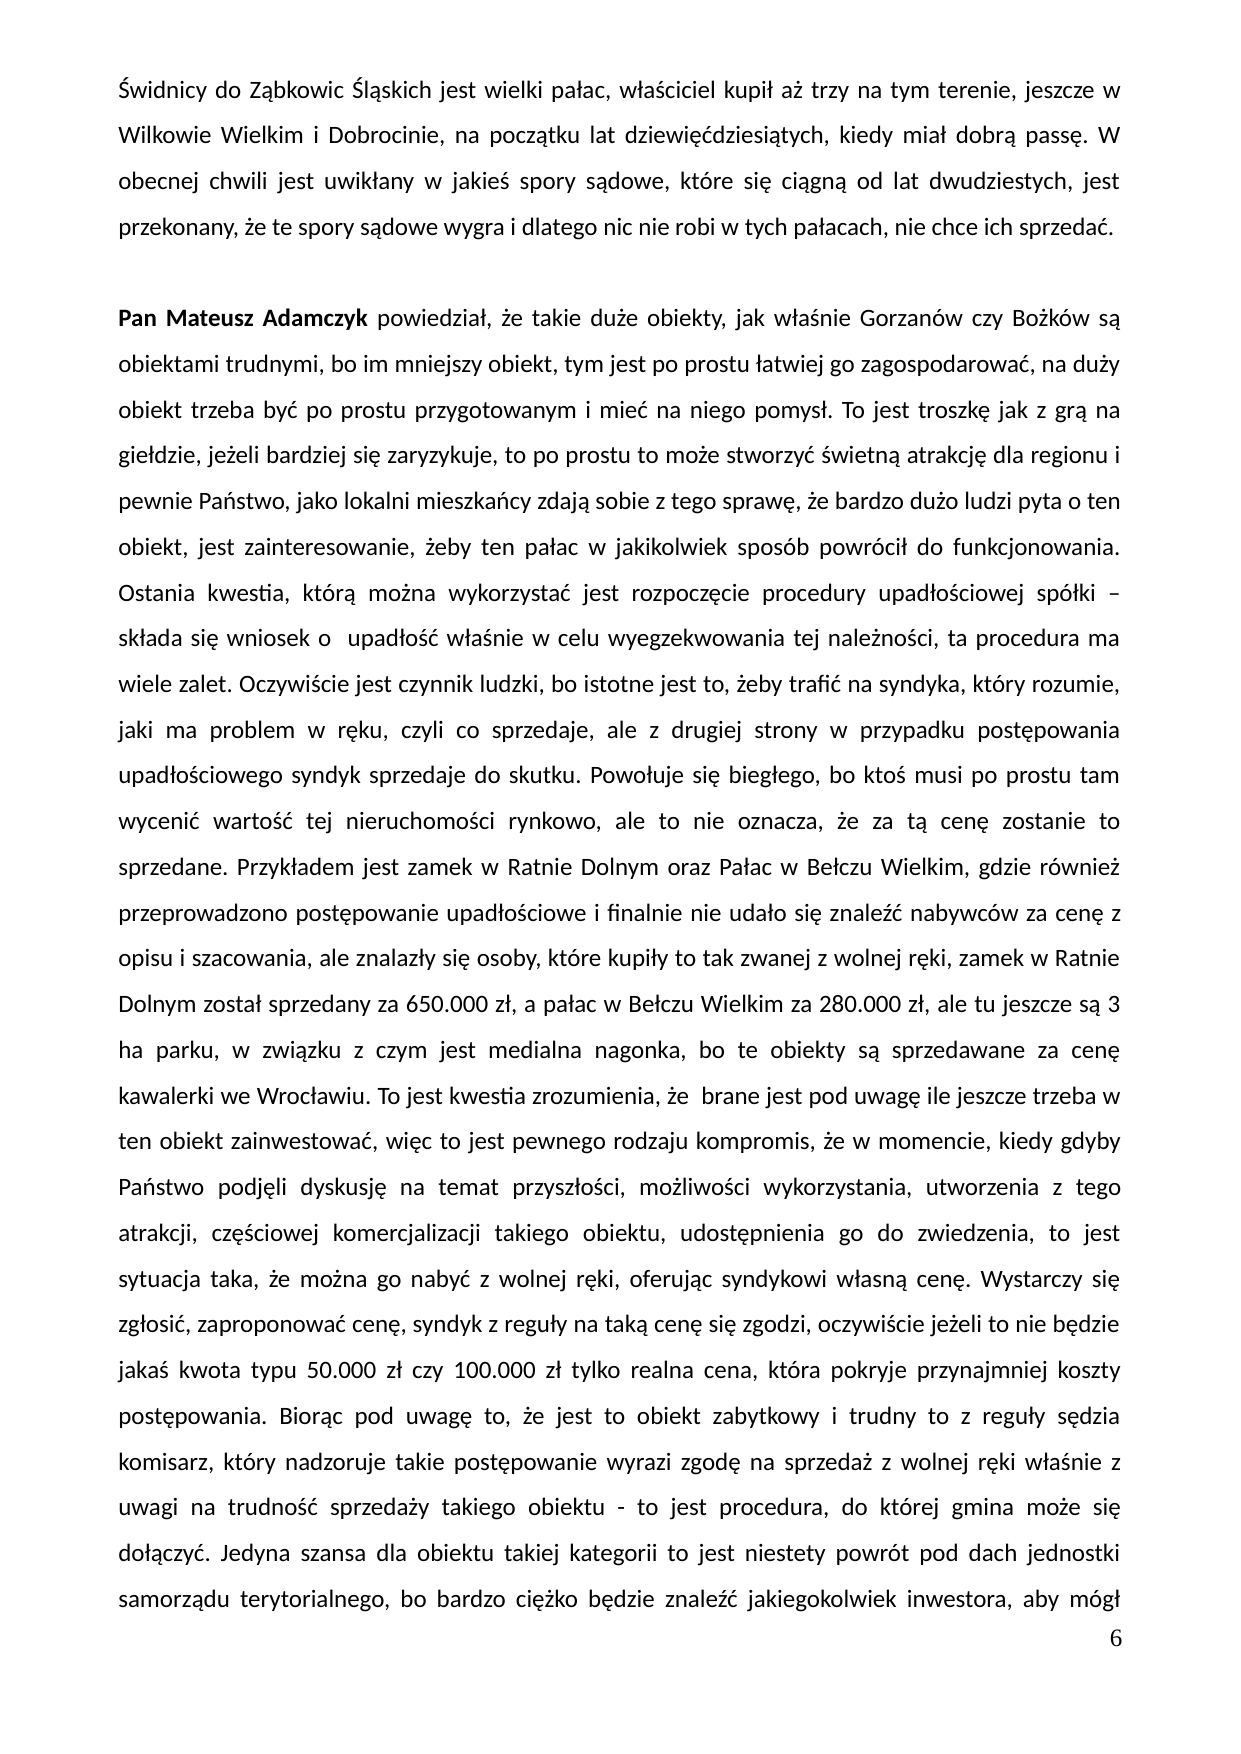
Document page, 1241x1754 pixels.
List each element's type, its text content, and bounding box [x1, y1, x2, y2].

text Pan Mateusz Adamczyk powiedział, że takie duże obiekty, jak właśnie Gorzanów czy Bożków są obiektami trudnymi, bo im mniejszy obiekt, tym jest po prostu łatwiej go zagospodarować, na duży obiekt trzeba być po prostu przygotowanym i mieć na niego pomysł. To jest troszkę jak z grą na giełdzie, jeżeli bardziej się zaryzykuje, to po prostu to może stworzyć świetną atrakcję dla regionu i pewnie Państwo, jako lokalni mieszkańcy zdają sobie z tego sprawę, że bardzo dużo ludzi pyta o ten obiekt, jest zainteresowanie, żeby ten pałac w jakikolwiek sposób powrócił do funkcjonowania. Ostania kwestia, którą można wykorzystać jest rozpoczęcie procedury upadłościowej spółki – składa się wniosek o upadłość właśnie w celu wyegzekwowania tej należności, ta procedura ma wiele zalet. Oczywiście jest czynnik ludzki, bo istotne jest to, żeby trafić na syndyka, który rozumie, jaki ma problem w ręku, czyli co sprzedaje, ale z drugiej strony w przypadku postępowania upadłościowego syndyk sprzedaje do skutku. Powołuje się biegłego, bo ktoś musi po prostu tam wycenić wartość tej nieruchomości rynkowo, ale to nie oznacza, że za tą cenę zostanie to sprzedane. Przykładem jest zamek w Ratnie Dolnym oraz Pałac w Bełczu Wielkim, gdzie również przeprowadzono postępowanie upadłościowe i finalnie nie udało się znaleźć nabywców za cenę z opisu i szacowania, ale znalazły się osoby, które kupiły to tak zwanej z wolnej ręki, zamek w Ratnie Dolnym został sprzedany za 650.000 zł, a pałac w Bełczu Wielkim za 280.000 zł, ale tu jeszcze są 3 ha parku, w związku z czym jest medialna nagonka, bo te obiekty są sprzedawane za cenę kawalerki we Wrocławiu. To jest kwestia zrozumienia, że brane jest pod uwagę ile jeszcze trzeba w ten obiekt zainwestować, więc to jest pewnego rodzaju kompromis, że w momencie, kiedy gdyby Państwo podjęli dyskusję na temat przyszłości, możliwości wykorzystania, utworzenia z tego atrakcji, częściowej komercjalizacji takiego obiektu, udostępnienia go do zwiedzenia, to jest sytuacja taka, że można go nabyć z wolnej ręki, oferując syndykowi własną cenę. Wystarczy się zgłosić, zaproponować cenę, syndyk z reguły na taką cenę się zgodzi, oczywiście jeżeli to nie będzie jakaś kwota typu 50.000 zł czy 100.000 zł tylko realna cena, która pokryje przynajmniej koszty postępowania. Biorąc pod uwagę to, że jest to obiekt zabytkowy i trudny to z reguły sędzia komisarz, który nadzoruje takie postępowanie wyrazi zgodę na sprzedaż z wolnej ręki właśnie z uwagi na trudność sprzedaży takiego obiektu - to jest procedura, do której gmina może się dołączyć. Jedyna szansa dla obiektu takiej kategorii to jest niestety powrót pod dach jednostki samorządu terytorialnego, bo bardzo ciężko będzie znaleźć jakiegokolwiek inwestora, aby mógł [118, 302, 1122, 1613]
text Świdnicy do Ząbkowic Śląskich jest wielki pałac, właściciel kupił aż trzy na tym terenie, jeszcze w Wilkowie Wielkim i Dobrocinie, na początku lat dziewięćdziesiątych, kiedy miał dobrą passę. W obecnej chwili jest uwikłany w jakieś spory sądowe, które się ciągną od lat dwudziestych, jest przekonany, że te spory sądowe wygra i dlatego nic nie robi w tych pałacach, nie chce ich sprzedać. [118, 74, 1122, 241]
